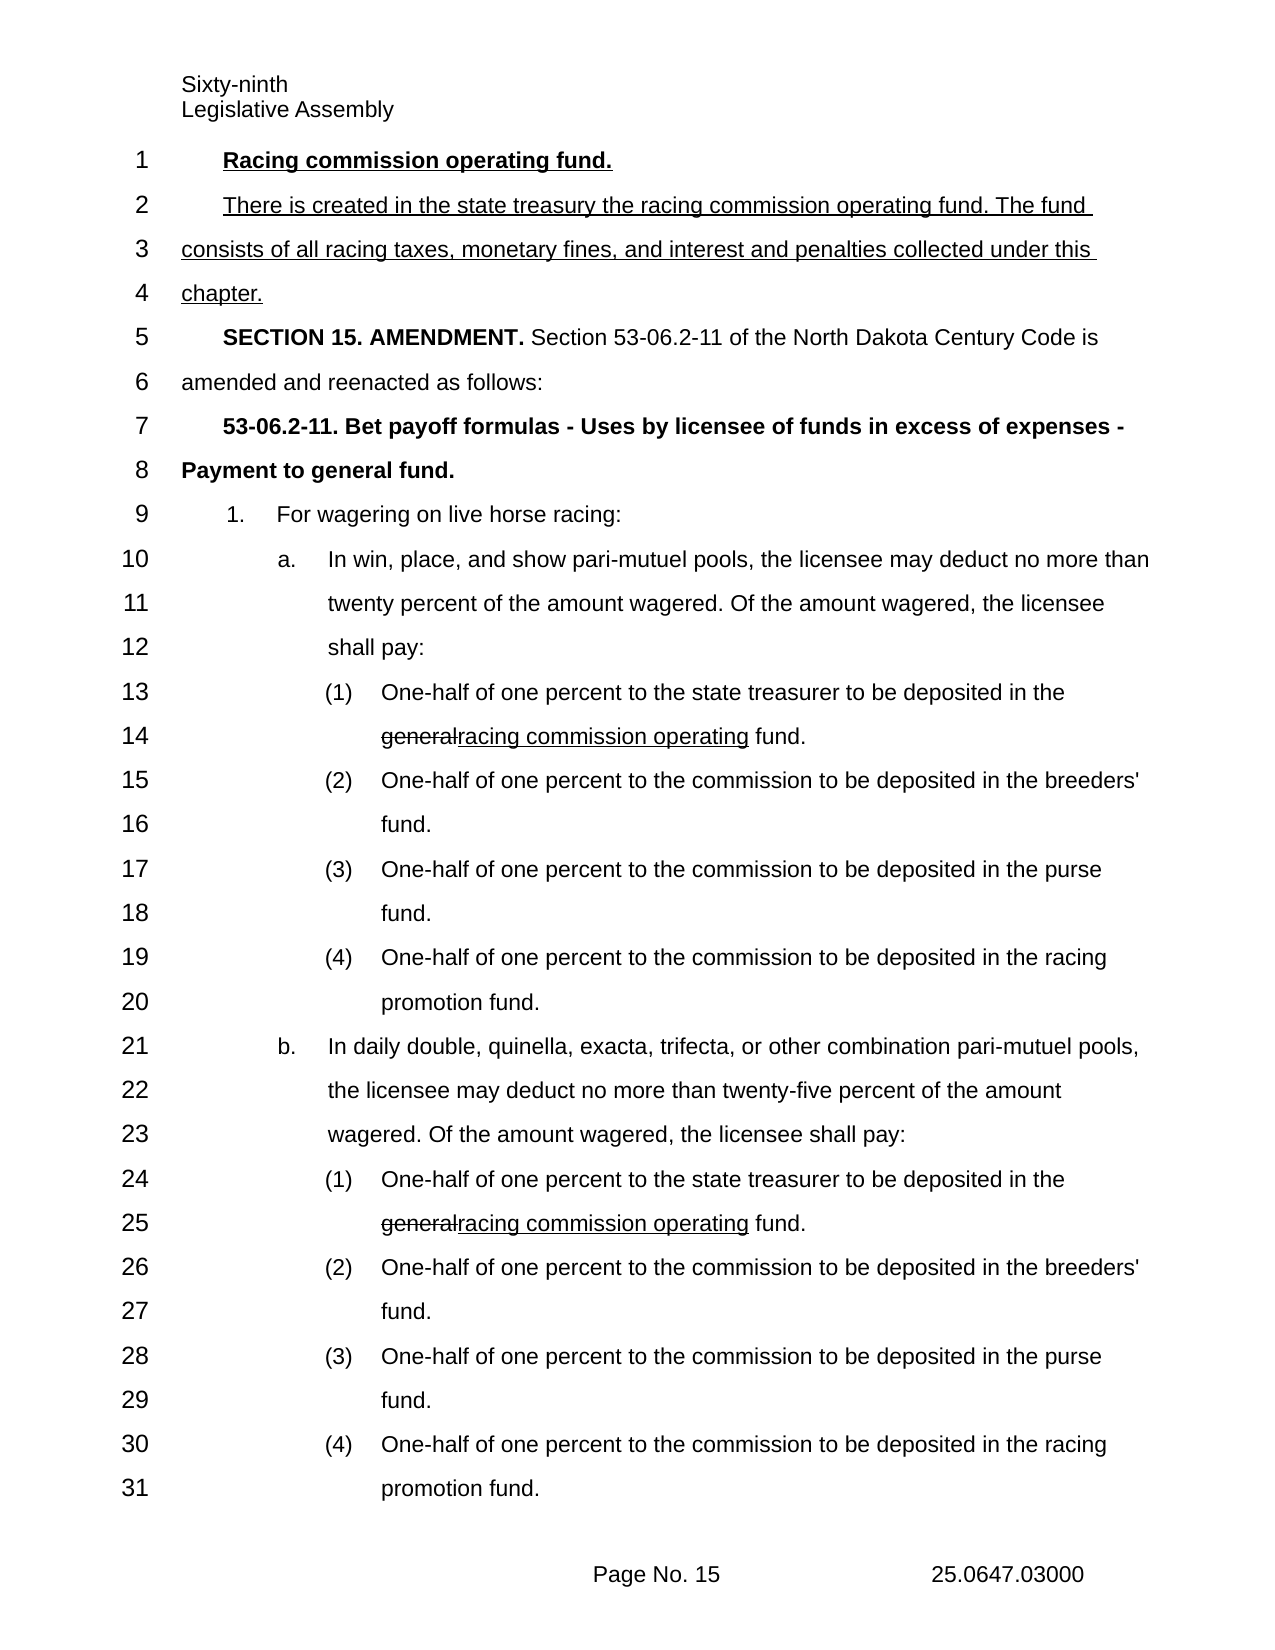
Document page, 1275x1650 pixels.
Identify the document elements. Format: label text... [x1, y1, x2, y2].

text (2) One‑half of one percent to the commission to be deposited in the breeders' fund. [181, 1240, 1154, 1329]
text (2) One‑half of one percent to the commission to be deposited in the breeders' fund. [181, 753, 1154, 842]
text b. In daily double, quinella, exacta, trifecta, or other combination pari‑mutuel pools, the licensee may deduct no more than twenty‑five percent of the amount wagered. Of the amount wagered, the licensee shall pay: [181, 1019, 1154, 1152]
text (1) One‑half of one percent to the state treasurer to be deposited in the generalracing commission operating fund. [181, 1152, 1154, 1240]
text a. In win, place, and show pari‑mutuel pools, the licensee may deduct no more than twenty percent of the amount wagered. Of the amount wagered, the licensee shall pay: [181, 532, 1154, 664]
text SECTION 15. AMENDMENT. Section 53‑06.2‑11 of the North Dakota Century Code is amended and reenacted as follows: [181, 310, 1154, 399]
text (3) One‑half of one percent to the commission to be deposited in the purse fund. [181, 1329, 1154, 1417]
text (4) One‑half of one percent to the commission to be deposited in the racing promotion fund. [181, 930, 1154, 1019]
subtitle Racing commission operating fund. [181, 133, 1154, 178]
text (1) One‑half of one percent to the state treasurer to be deposited in the generalracing commission operating fund. [181, 664, 1154, 753]
text (3) One‑half of one percent to the commission to be deposited in the purse fund. [181, 842, 1154, 930]
text (4) One‑half of one percent to the commission to be deposited in the racing promotion fund. [181, 1417, 1154, 1506]
text 1. For wagering on live horse racing: [181, 487, 1154, 532]
subtitle 53‑06.2‑11. Bet payoff formulas ‑ Uses by licensee of funds in excess of expenses ‑ Payment to general fund. [181, 399, 1154, 487]
text There is created in the state treasury the racing commission operating fund. The fund consists of all racing taxes, monetary fines, and interest and penalties collected under this chapter. [181, 178, 1154, 310]
